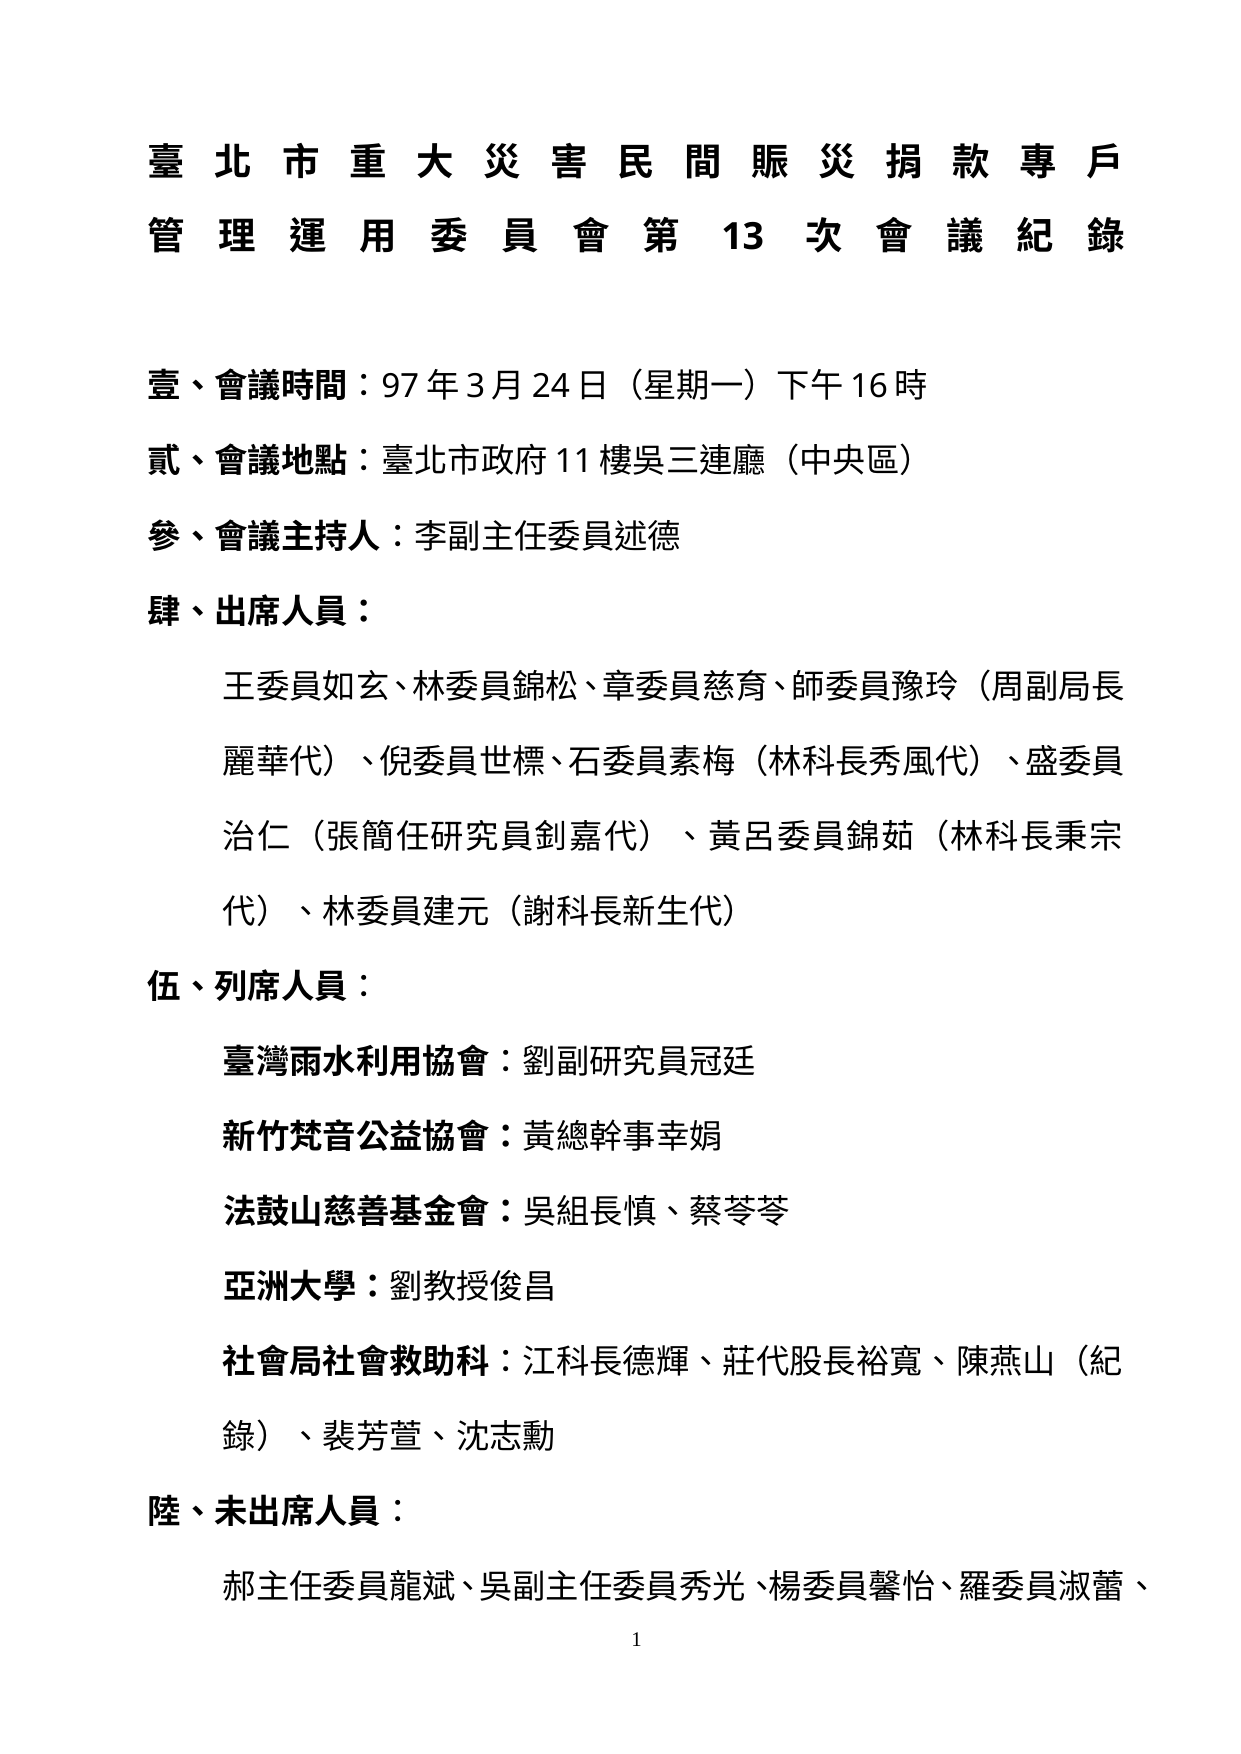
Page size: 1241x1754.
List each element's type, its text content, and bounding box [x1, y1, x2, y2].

text 亞洲大學：劉教授俊昌 [148, 1246, 1125, 1321]
text 社會局社會救助科：江科長德輝、莊代股長裕寬、陳燕山（紀錄）、裴芳萱、沈志勳 [223, 1321, 1125, 1471]
text 新竹梵音公益協會：黃總幹事幸娟 [223, 1096, 1125, 1171]
text 臺北市重大災害民間賑災捐款專戶 [148, 121, 1125, 196]
text 法鼓山慈善基金會：吳組長慎、蔡苓苓 [148, 1171, 1125, 1246]
text 參、會議主持人：李副主任委員述德 [148, 496, 1125, 571]
text 陸、未出席人員： [148, 1471, 1125, 1546]
text 肆、出席人員： [148, 571, 1125, 646]
text 管理運用委員會第13次會議紀錄 [148, 196, 1125, 271]
text 貳、會議地點：臺北市政府11樓吳三連廳（中央區） [148, 421, 1125, 496]
text 壹、會議時間：97年3月24日（星期一）下午16時 [148, 346, 1125, 421]
text 王委員如玄、林委員錦松、章委員慈育、師委員豫玲（周副局長麗華代）、倪委員世標、石委員素梅（林科長秀風代）、盛委員治仁（張簡任研究員釗嘉代）、黃呂委員錦茹（林科長秉宗代）、林委員建元（謝科長新生代） [223, 646, 1125, 946]
text 臺灣雨水利用協會：劉副研究員冠廷 [223, 1021, 1125, 1096]
text 伍、列席人員： [148, 946, 1125, 1021]
text 郝主任委員龍斌、吳副主任委員秀光、楊委員馨怡、羅委員淑蕾、姜委員志俊(以上人員請假) [223, 1546, 1125, 1621]
